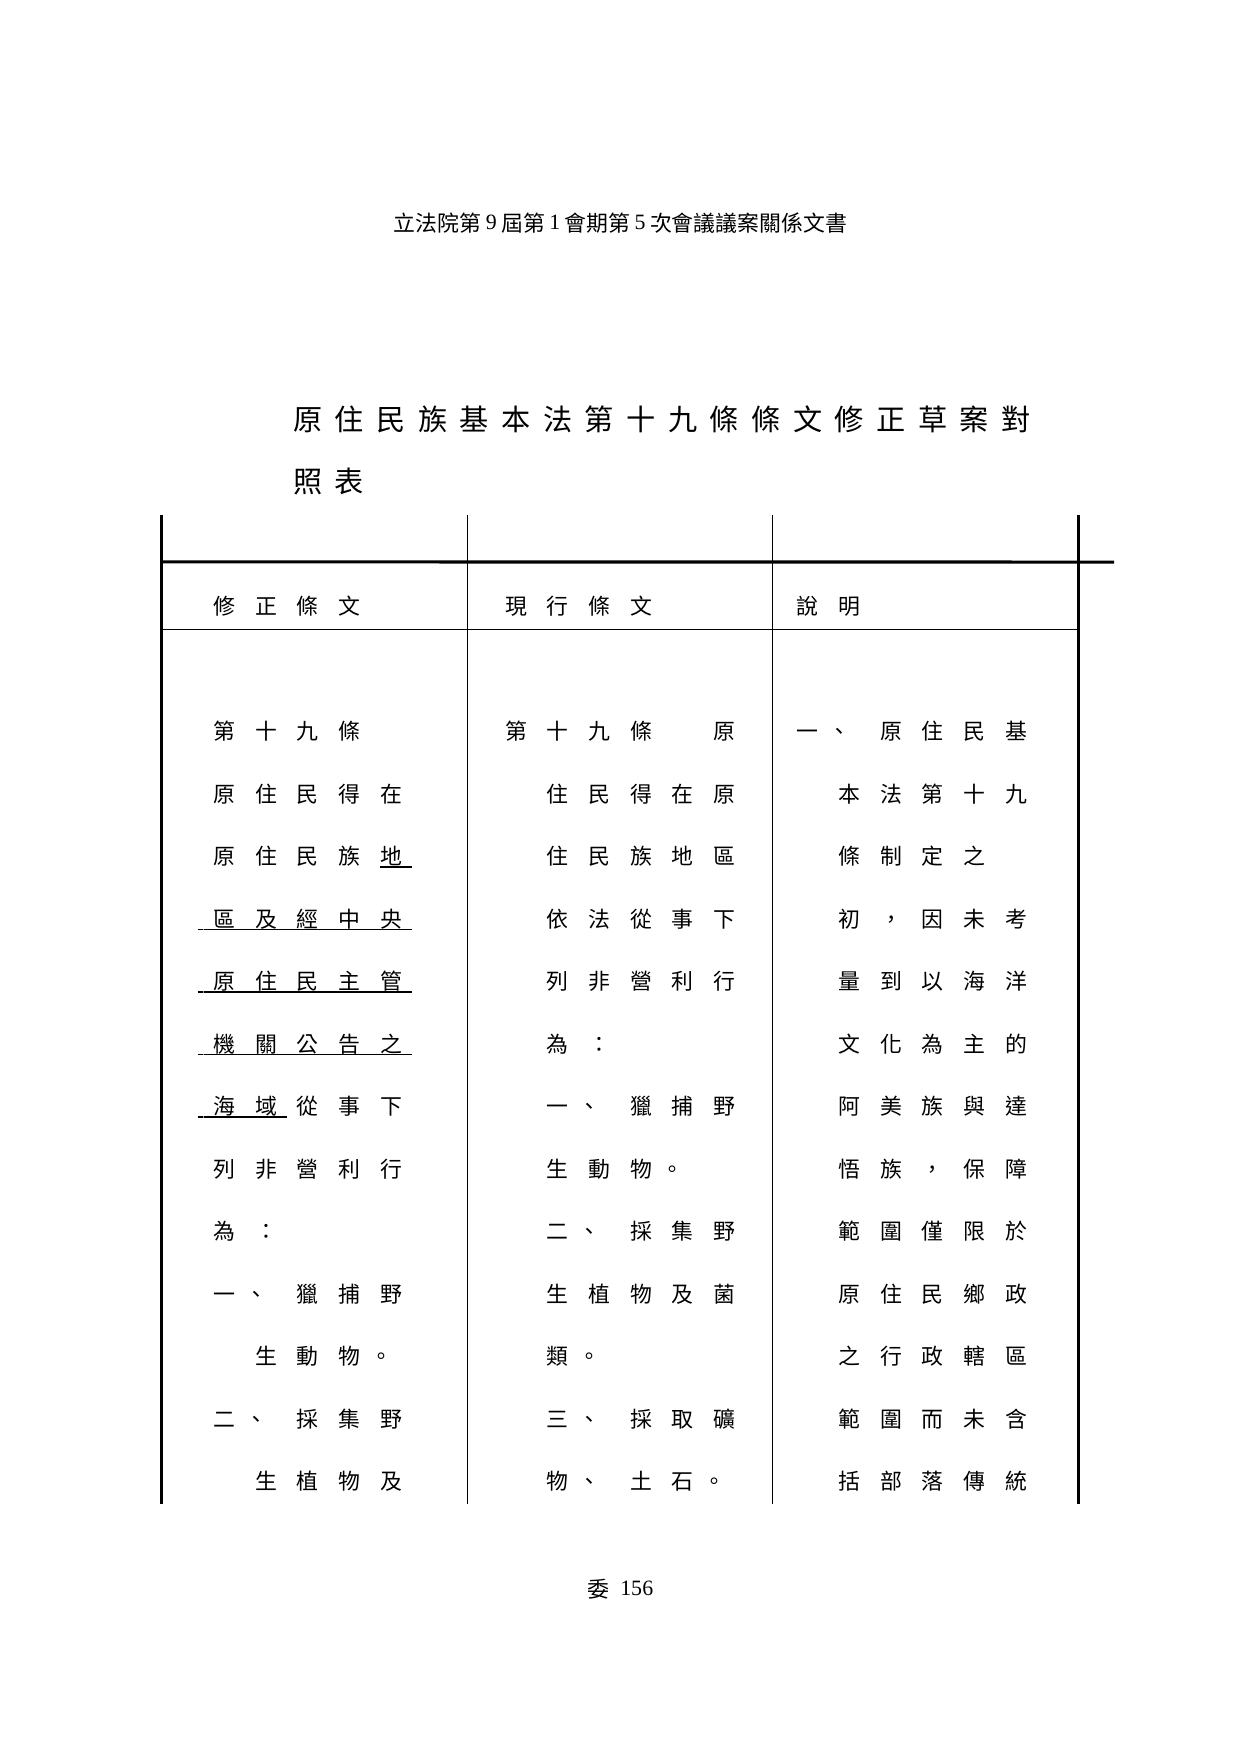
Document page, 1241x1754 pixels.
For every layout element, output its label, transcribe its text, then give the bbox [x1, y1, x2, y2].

table_cell 一、原住民基本法第十九條制定之初，因未考量到以海洋文化為主的阿美族與達悟族，保障範圍僅限於原住民鄉政之行政轄區範圍而未含括部落傳統 [773, 630, 1077, 1504]
table_header 原住民族基本法第十九條條文修正草案對照表 [162, 313, 1078, 515]
table_cell 修正條文 [163, 564, 467, 629]
table_cell 第十九條 原住民得在原住民族地區依法從事下列非營利行為： 一、獵捕野生動物。 二、採集野生植物及菌類。 三、採取礦物、土石。 [468, 630, 772, 1504]
table_cell [773, 515, 1077, 560]
table_cell 說明 [773, 564, 1077, 629]
table_cell 第十九條 原住民得在原住民族地區及經中央原住民主管機關公告之海域從事下列非營利行為： 一、獵捕野生動物。 二、採集野生植物及 [163, 630, 467, 1504]
table_cell [163, 515, 467, 560]
table_cell 現行條文 [468, 564, 772, 629]
table_cell [468, 515, 772, 560]
